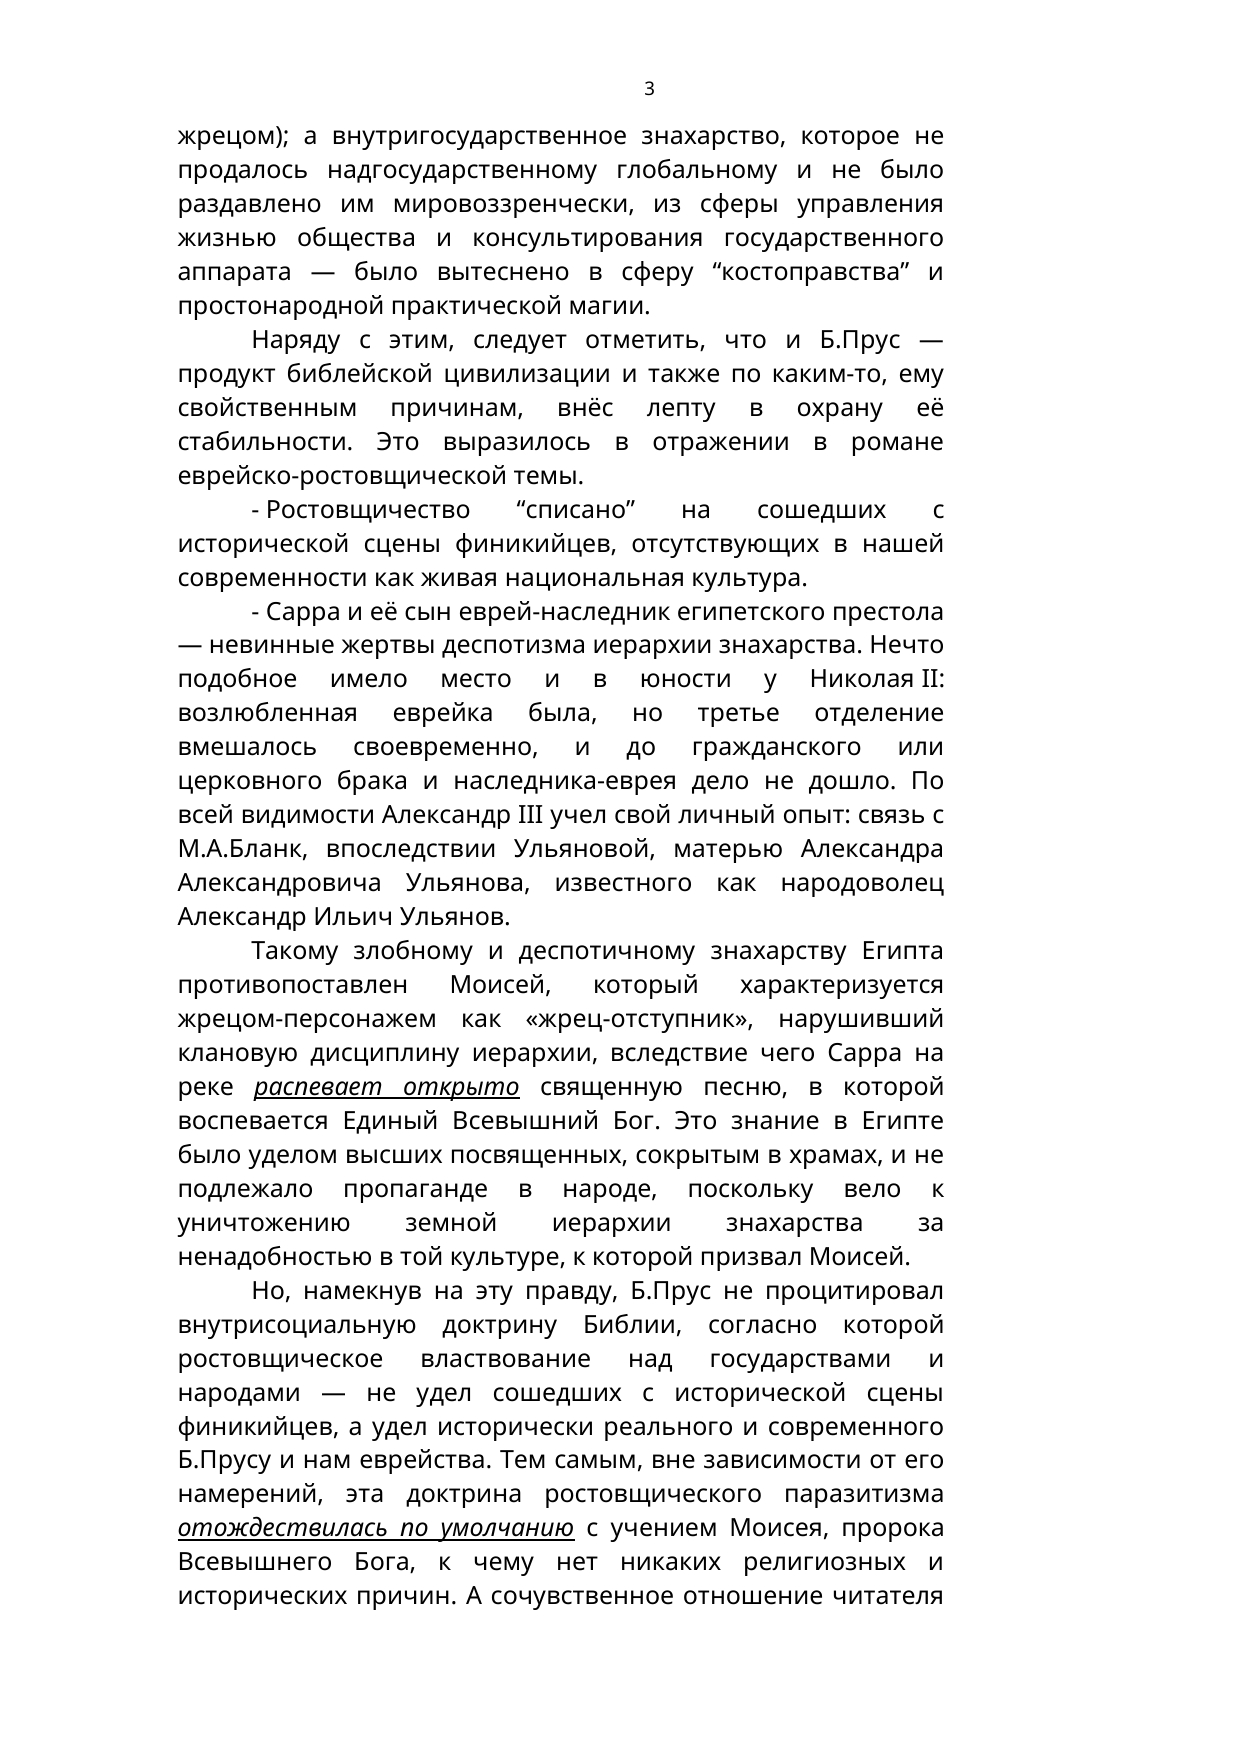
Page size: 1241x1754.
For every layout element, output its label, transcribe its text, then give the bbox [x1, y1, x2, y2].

text Наряду с этим, следует отметить, что и Б.Прус — продукт библейской цивилизации и также по каким-то, ему свойственным причинам, внёс лепту в охрану её стабильности. Это выразилось в отражении в романе еврейско-ростовщической темы. [177, 322, 945, 492]
text - Ростовщичество “списано” на сошедших с исторической сцены финикийцев, отсутствующих в нашей современности как живая национальная культура. [177, 492, 945, 593]
text жрецом); а внутригосударственное знахарство, которое не продалось надгосударственному глобальному и не было раздавлено им мировоззренчески, из сферы управления жизнью общества и консультирования государственного аппарата — было вытеснено в сферу “костоправства” и простонародной практической магии. [177, 118, 945, 322]
text - Сарра и её сын еврей-наследник египетского престола — невинные жертвы деспотизма иерархии знахарства. Нечто подобное имело место и в юности у Николая II: возлюбленная еврейка была, но третье отделение вмешалось своевременно, и до гражданского или церковного брака и наследника-еврея дело не дошло. По всей видимости Александр III учел свой личный опыт: связь с М.А.Бланк, впоследствии Ульяновой, матерью Александра Александровича Ульянова, известного как народоволец Александр Ильич Ульянов. [177, 593, 945, 933]
text Такому злобному и деспотичному знахарству Египта противопоставлен Моисей, который характеризуется жрецом-персонажем как «жрец-отступник», нарушивший клановую дисциплину иерархии, вследствие чего Сарра на реке распевает открыто священную песню, в которой воспевается Единый Всевышний Бог. Это знание в Египте было уделом высших посвященных, сокрытым в храмах, и не подлежало пропаганде в народе, поскольку вело к уничтожению земной иерархии знахарства за ненадобностью в той культуре, к которой призвал Моисей. [177, 933, 945, 1273]
text Но, намекнув на эту правду, Б.Прус не процитировал внутрисоциальную доктрину Библии, согласно которой ростовщическое властвование над государствами и народами — не удел сошедших с исторической сцены финикийцев, а удел исторически реального и современного Б.Прусу и нам еврейства. Тем самым, вне зависимости от его намерений, эта доктрина ростовщического паразитизма отождествилась по умолчанию с учением Моисея, пророка Всевышнего Бога, к чему нет никаких религиозных и исторических причин. А сочувственное отношение читателя [177, 1273, 945, 1612]
